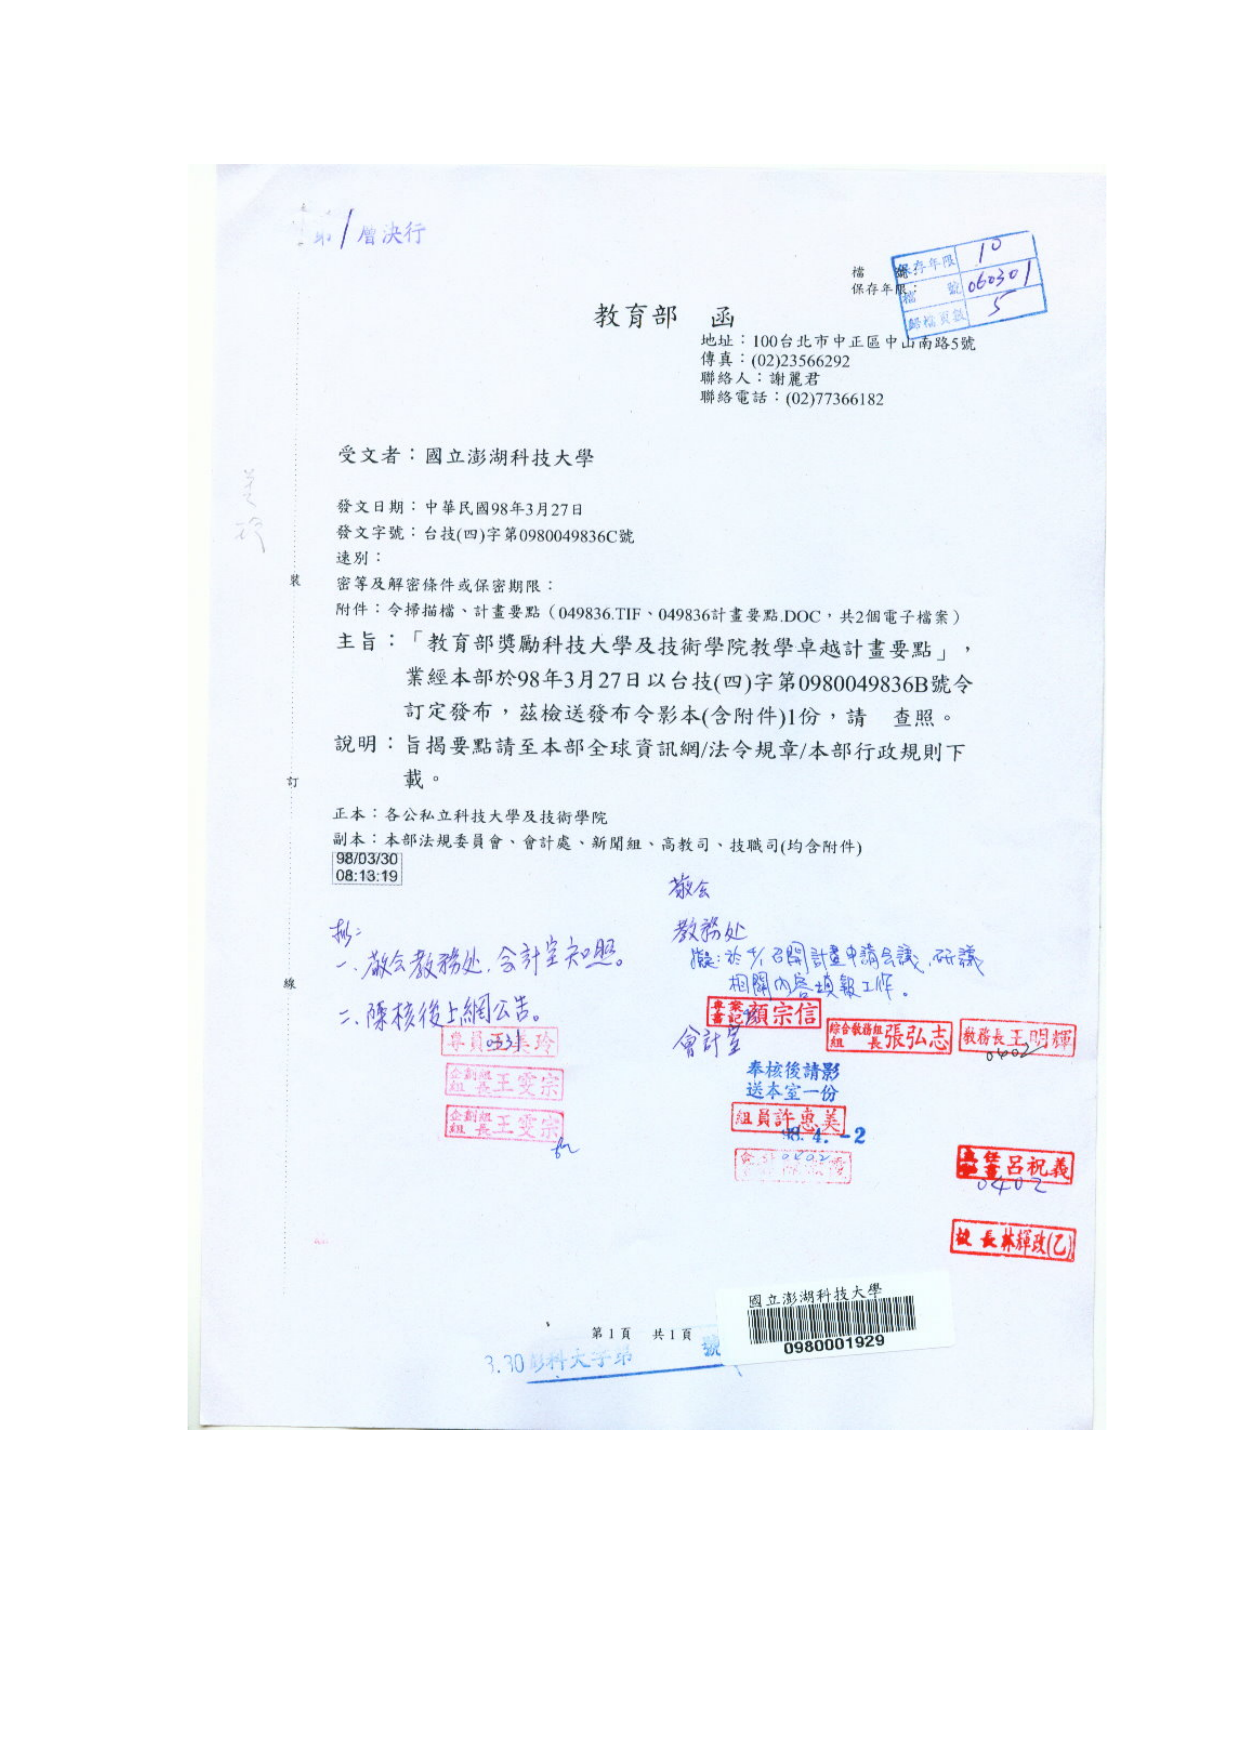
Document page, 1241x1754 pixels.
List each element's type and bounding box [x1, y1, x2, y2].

picture [187, 164, 1107, 1430]
